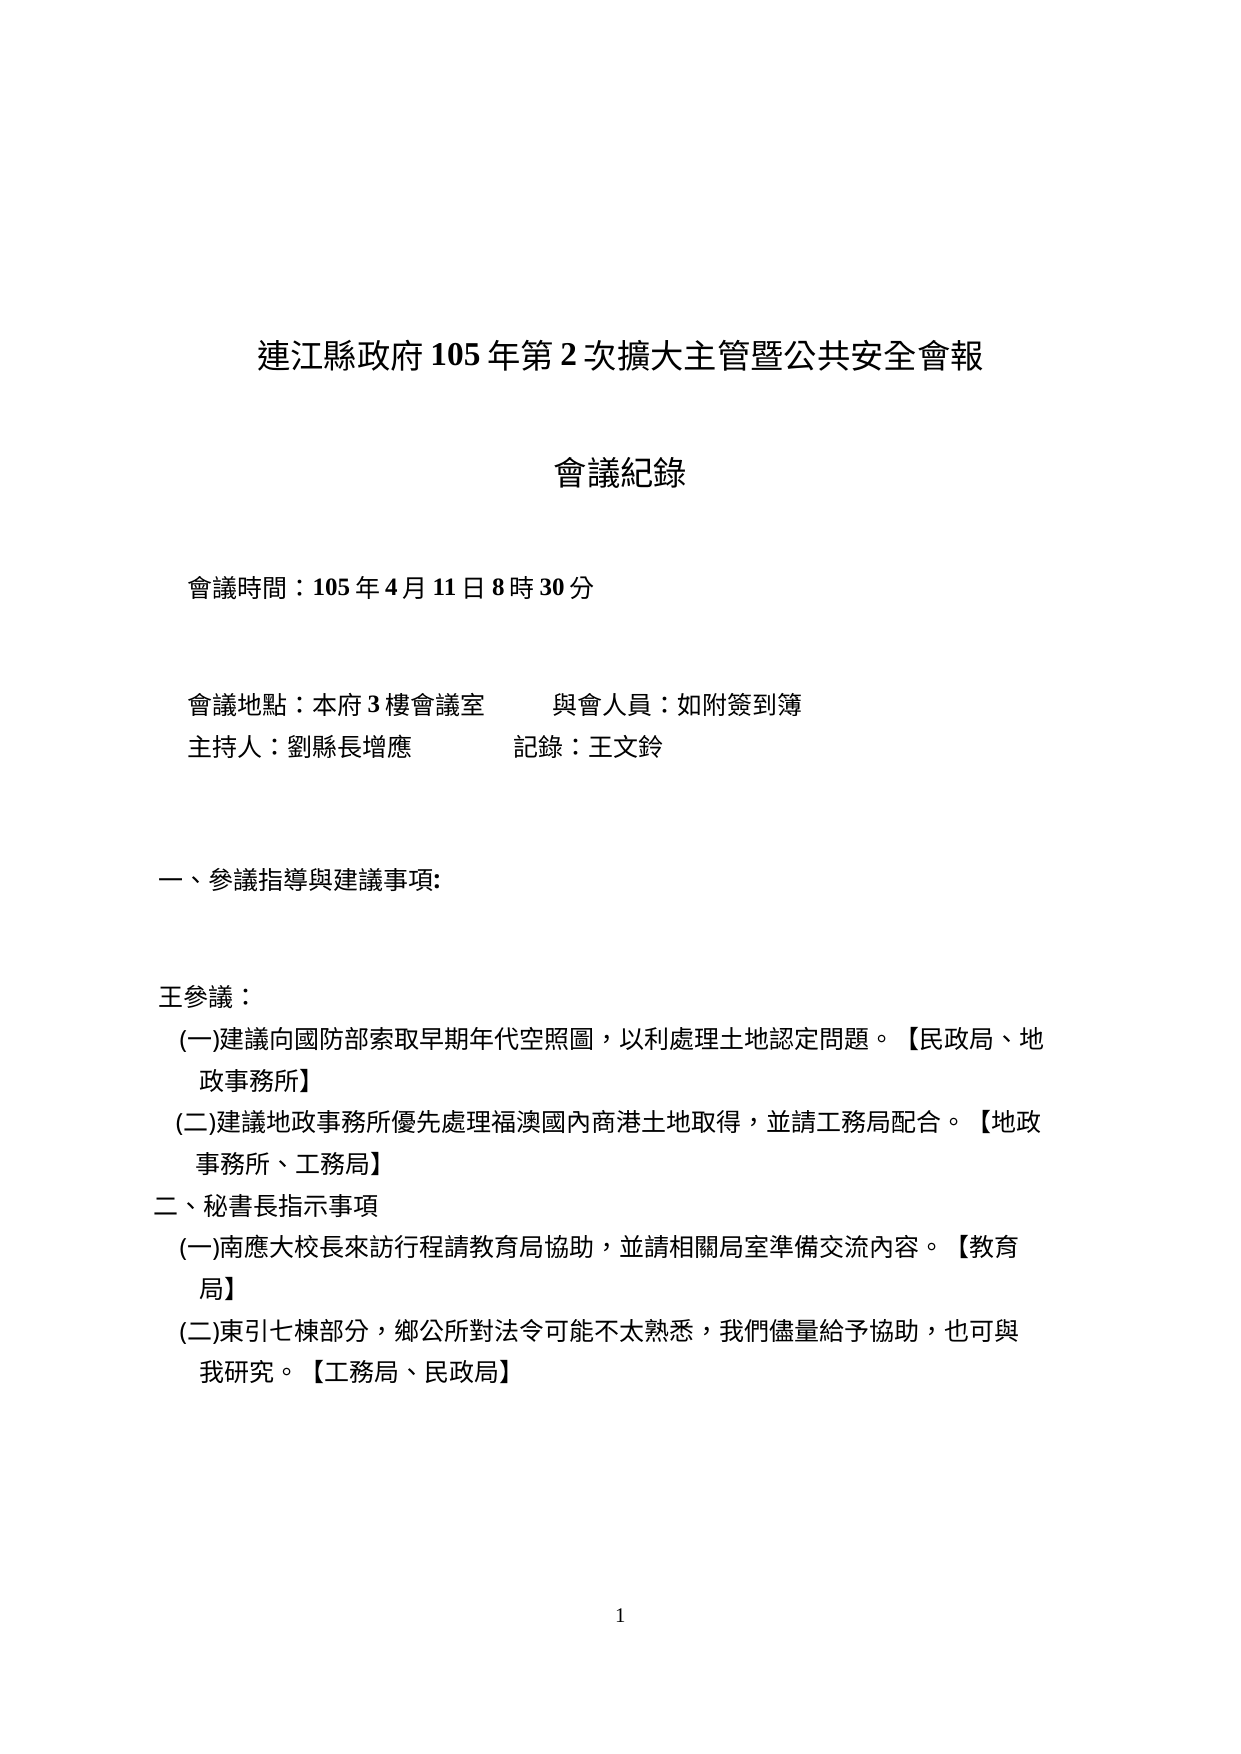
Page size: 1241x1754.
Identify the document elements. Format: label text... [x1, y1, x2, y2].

text 局】 [128, 1269, 1053, 1306]
text (一)建議向國防部索取早期年代空照圖，以利處理土地認定問題。【民政局、地 [128, 1019, 1053, 1056]
text (二)建議地政事務所優先處理福澳國內商港土地取得，並請工務局配合。【地政 [143, 1103, 1053, 1139]
text 會議地點：本府3樓會議室 與會人員：如附簽到簿 [187, 664, 1053, 722]
text 二、秘書長指示事項 [128, 1186, 1053, 1222]
text 會議紀錄 [187, 431, 1053, 489]
text 王參議： [158, 956, 1053, 1014]
text 事務所、工務局】 [143, 1144, 1053, 1181]
text 政事務所】 [128, 1061, 1053, 1097]
text (一)南應大校長來訪行程請教育局協助，並請相關局室準備交流內容。【教育 [128, 1228, 1053, 1264]
text (二)東引七棟部分，鄉公所對法令可能不太熟悉，我們儘量給予協助，也可與 [128, 1311, 1053, 1347]
text 連江縣政府105年第2次擴大主管暨公共安全會報 [187, 314, 1053, 372]
text 一、參議指導與建議事項: [158, 839, 1053, 897]
text 我研究。【工務局、民政局】 [128, 1353, 1053, 1389]
text 主持人：劉縣長增應 記錄：王文鈴 [187, 728, 1053, 764]
text 會議時間：105年4月11日 8時30分 [187, 547, 1053, 606]
